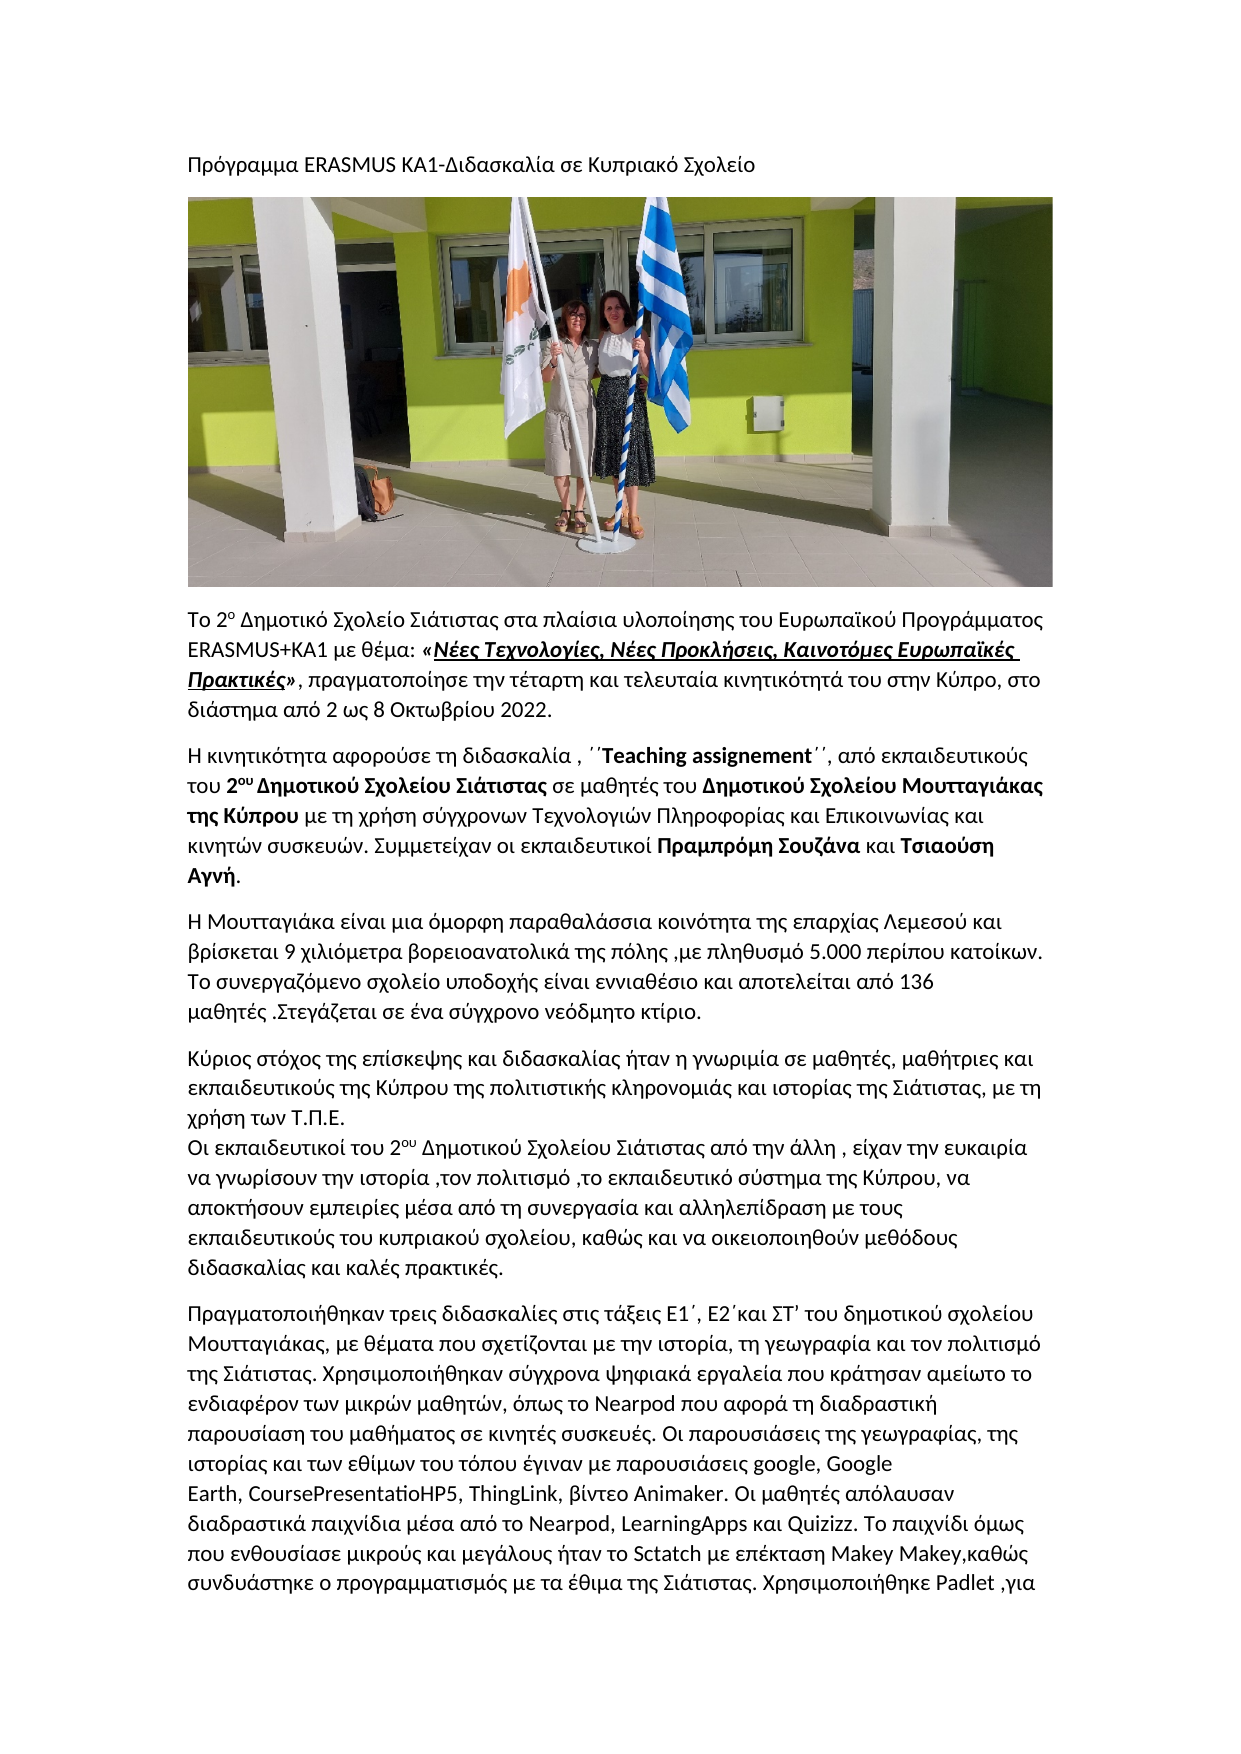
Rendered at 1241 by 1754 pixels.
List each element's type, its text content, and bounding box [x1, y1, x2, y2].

text Το 2ο Δημοτικό Σχολείο Σιάτιστας στα πλαίσια υλοποίησης του Ευρωπαϊκού Προγράμματος ERASMUS+KA1 με θέμα: «Νέες Τεχνολογίες, Νέες Προκλήσεις, Καινοτόμες Ευρωπαϊκές Πρακτικές», πραγματοποίησε την τέταρτη και τελευταία κινητικότητά του στην Κύπρο, στο διάστημα από 2 ως 8 Οκτωβρίου 2022. [187, 605, 1053, 723]
text Η κινητικότητα αφορούσε τη διδασκαλία , ΄΄Teaching assignement΄΄, από εκπαιδευτικούς του 2ου Δημοτικού Σχολείου Σιάτιστας σε μαθητές του Δημοτικού Σχολείου Μουτταγιάκας της Κύπρου με τη χρήση σύγχρονων Τεχνολογιών Πληροφορίας και Επικοινωνίας και κινητών συσκευών. Συμμετείχαν οι εκπαιδευτικοί Πραμπρόμη Σουζάνα και Τσιαούση Αγνή. [187, 741, 1053, 889]
text Η Μουτταγιάκα είναι μια όμορφη παραθαλάσσια κοινότητα της επαρχίας Λεμεσού και βρίσκεται 9 χιλιόμετρα βορειοανατολικά της πόλης ,με πληθυσμό 5.000 περίπου κατοίκων. Το συνεργαζόμενο σχολείο υποδοχής είναι εννιαθέσιο και αποτελείται από 136 μαθητές .Στεγάζεται σε ένα σύγχρονο νεόδμητο κτίριο. [187, 907, 1053, 1025]
text Πραγματοποιήθηκαν τρεις διδασκαλίες στις τάξεις Ε1΄, Ε2΄και ΣΤ’ του δημοτικού σχολείου Μουτταγιάκας, με θέματα που σχετίζονται με την ιστορία, τη γεωγραφία και τον πολιτισμό της Σιάτιστας. Χρησιμοποιήθηκαν σύγχρονα ψηφιακά εργαλεία που κράτησαν αμείωτο το ενδιαφέρον των μικρών μαθητών, όπως το Nearpod που αφορά τη διαδραστική παρουσίαση του μαθήματος σε κινητές συσκευές. Οι παρουσιάσεις της γεωγραφίας, της ιστορίας και των εθίμων του τόπου έγιναν με παρουσιάσεις google, Google Earth, CoursePresentatioHP5, ThingLink, βίντεο Animaker. Οι μαθητές απόλαυσαν διαδραστικά παιχνίδια μέσα από το Nearpod, LearningApps και Quizizz. Το παιχνίδι όμως που ενθουσίασε μικρούς και μεγάλους ήταν το Sctatch με επέκταση Makey Makey,καθώς συνδυάστηκε ο προγραμματισμός με τα έθιμα της Σιάτιστας. Χρησιμοποιήθηκε Padlet ,για [187, 1299, 1053, 1597]
text Πρόγραμμα ERASMUS KA1-Διδασκαλία σε Κυπριακό Σχολείο [187, 150, 1053, 178]
text Κύριος στόχος της επίσκεψης και διδασκαλίας ήταν η γνωριμία σε μαθητές, μαθήτριες και εκπαιδευτικούς της Κύπρου της πολιτιστικής κληρονομιάς και ιστορίας της Σιάτιστας, με τη χρήση των Τ.Π.Ε. Οι εκπαιδευτικοί του 2ου Δημοτικού Σχολείου Σιάτιστας από την άλλη , είχαν την ευκαιρία να γνωρίσουν την ιστορία ,τον πολιτισμό ,το εκπαιδευτικό σύστημα της Κύπρου, να αποκτήσουν εμπειρίες μέσα από τη συνεργασία και αλληλεπίδραση με τους εκπαιδευτικούς του κυπριακού σχολείου, καθώς και να οικειοποιηθούν μεθόδους διδασκαλίας και καλές πρακτικές. [187, 1044, 1053, 1281]
